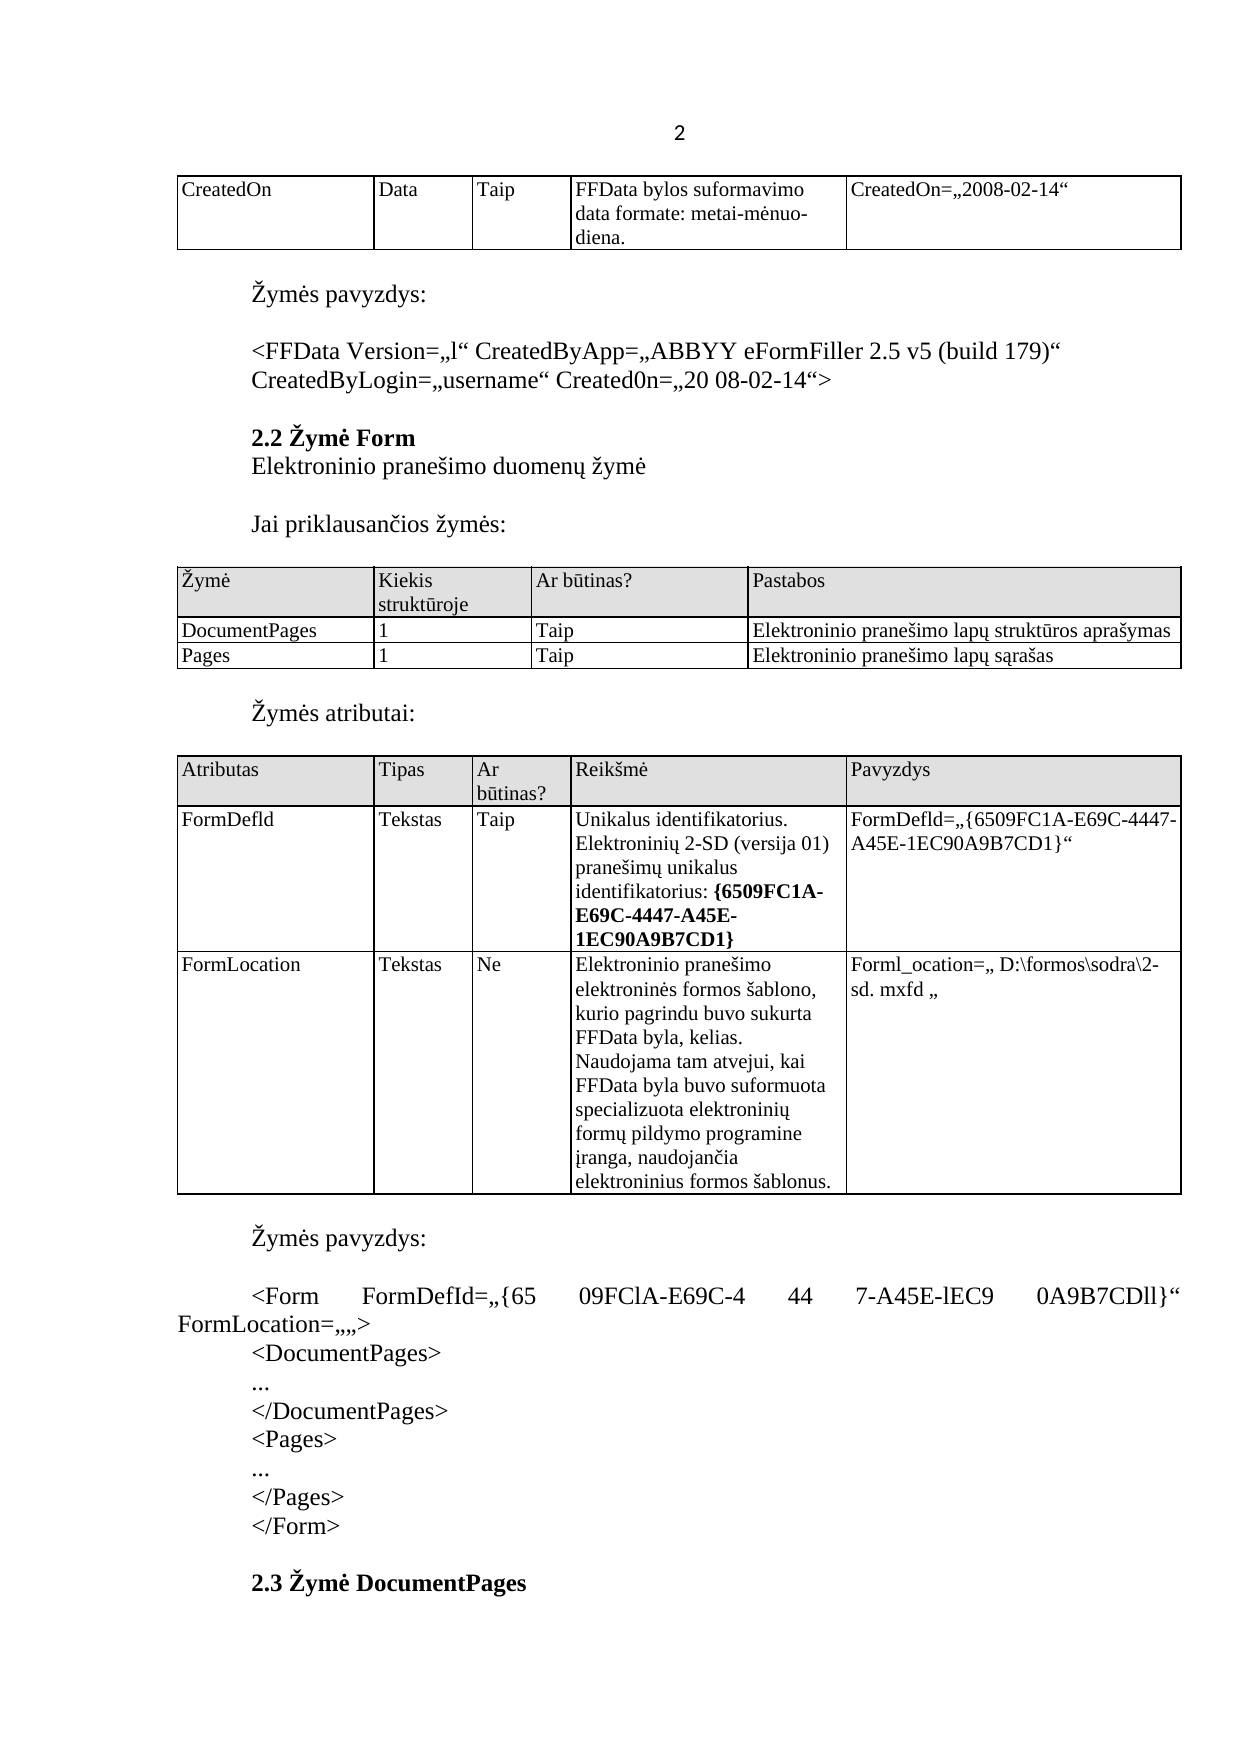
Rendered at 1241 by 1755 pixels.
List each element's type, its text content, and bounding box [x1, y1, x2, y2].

table_header Pastabos [749, 568, 1180, 616]
table_cell CreatedOn=„2008-02-14“ [847, 177, 1180, 249]
table_cell Taip [473, 177, 570, 249]
table_cell Data [375, 177, 472, 249]
table_header Ar būtinas? [473, 757, 570, 805]
text 2.3 Žymė DocumentPages [177, 1568, 1181, 1597]
text </Pages> [177, 1482, 1181, 1511]
text 2.2 Žymė Form [177, 423, 1181, 451]
table_header Atributas [178, 757, 373, 805]
table_cell Ne [473, 952, 570, 1193]
table_cell 1 [527, 643, 531, 667]
text Žymės pavyzdys: [177, 1223, 1181, 1252]
table_cell FormLocation [178, 952, 373, 1193]
text </Form> [177, 1511, 1181, 1539]
table_header Pavyzdys [847, 757, 1180, 805]
table_cell Tekstas [375, 952, 472, 1193]
table_header Žymė [178, 568, 373, 616]
table_cell FormDefld [178, 807, 373, 951]
text ... [177, 1367, 1181, 1396]
table_cell CreatedOn [178, 177, 373, 249]
table_cell Tekstas [375, 807, 472, 951]
text <DocumentPages> [177, 1338, 1181, 1367]
text <Pages> [177, 1424, 1181, 1453]
table_cell Forml_ocation=„ D:\formos\sodra\2-sd. mxfd „ [847, 952, 1180, 1193]
table_header Tipas [375, 757, 472, 805]
table_cell Taip [473, 807, 570, 951]
text </DocumentPages> [177, 1396, 1181, 1424]
text <Form FormDefId=„{65 09FClA-E69C-4 44 7-A45E-lEC9 0A9B7CDll}“ FormLocation=„„> [177, 1281, 1181, 1338]
text <FFData Version=„l“ CreatedByApp=„ABBYY eFormFiller 2.5 v5 (build 179)“ [177, 336, 1181, 365]
text Žymės atributai: [177, 698, 1181, 726]
table_header Reikšmė [572, 757, 846, 805]
table_cell Taip [532, 618, 536, 642]
table_cell FormDefld=„{6509FC1A-E69C-4447-A45E-1EC90A9B7CD1}“ [847, 807, 1180, 951]
text CreatedByLogin=„username“ Created0n=„20 08-02-14“> [177, 365, 1181, 394]
table_cell Taip [532, 643, 536, 667]
text Žymės pavyzdys: [177, 279, 1181, 308]
text ... [177, 1453, 1181, 1482]
table_header Kiekis struktūroje [375, 568, 531, 616]
text Jai priklausančios žymės: [177, 509, 1181, 538]
table_header Ar būtinas? [532, 568, 747, 616]
table_cell 1 [527, 618, 531, 642]
text Elektroninio pranešimo duomenų žymė [177, 451, 1181, 480]
